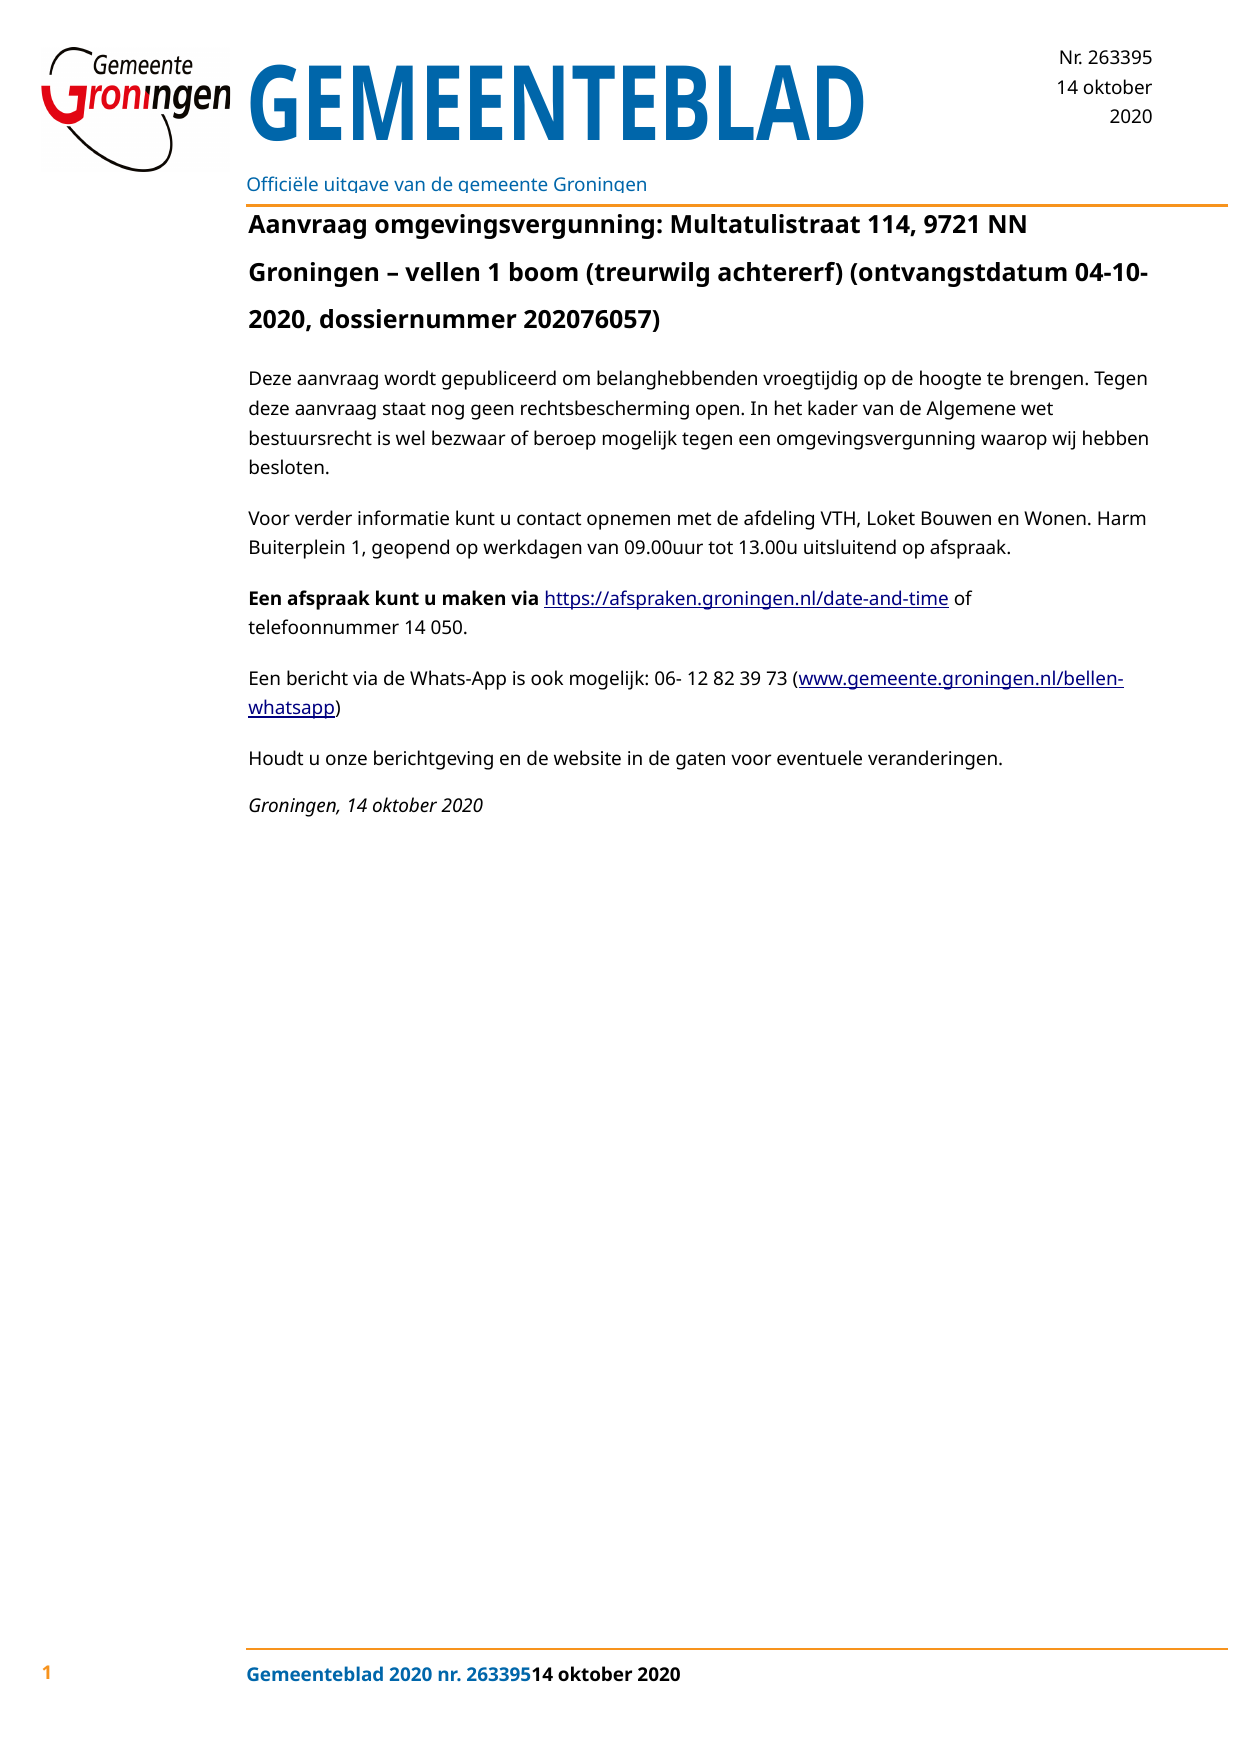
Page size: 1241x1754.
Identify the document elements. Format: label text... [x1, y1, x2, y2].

text Voor verder informatie kunt u contact opnemen met de afdeling VTH, Loket Bouwen en Wonen. Harm Buiterplein 1, geopend op werkdagen van 09.00uur tot 13.00u uitsluitend op afspraak. [248, 505, 1152, 560]
text Een afspraak kunt u maken via https://afspraken.groningen.nl/date-and-time of telefoonnummer 14 050. [248, 585, 1152, 640]
text Deze aanvraag wordt gepubliceerd om belanghebbenden vroegtijdig op de hoogte te brengen. Tegen deze aanvraag staat nog geen rechtsbescherming open. In het kader van de Algemene wet bestuursrecht is wel bezwaar of beroep mogelijk tegen een omgevingsvergunning waarop wij hebben besloten. [248, 366, 1152, 480]
text Houdt u onze berichtgeving en de website in de gaten voor eventuele veranderingen. [248, 745, 1152, 770]
picture [41, 47, 231, 172]
text Aanvraag omgevingsvergunning: Multatulistraat 114, 9721 NN Groningen – vellen 1 boom (treurwilg achtererf) (ontvangstdatum 04-10-2020, dossiernummer 202076057) [248, 207, 1152, 336]
text Een bericht via de Whats-App is ook mogelijk: 06- 12 82 39 73 (www.gemeente.groningen.nl/bellen-whatsapp) [248, 665, 1152, 720]
text Groningen, 14 oktober 2020 [248, 792, 1152, 818]
